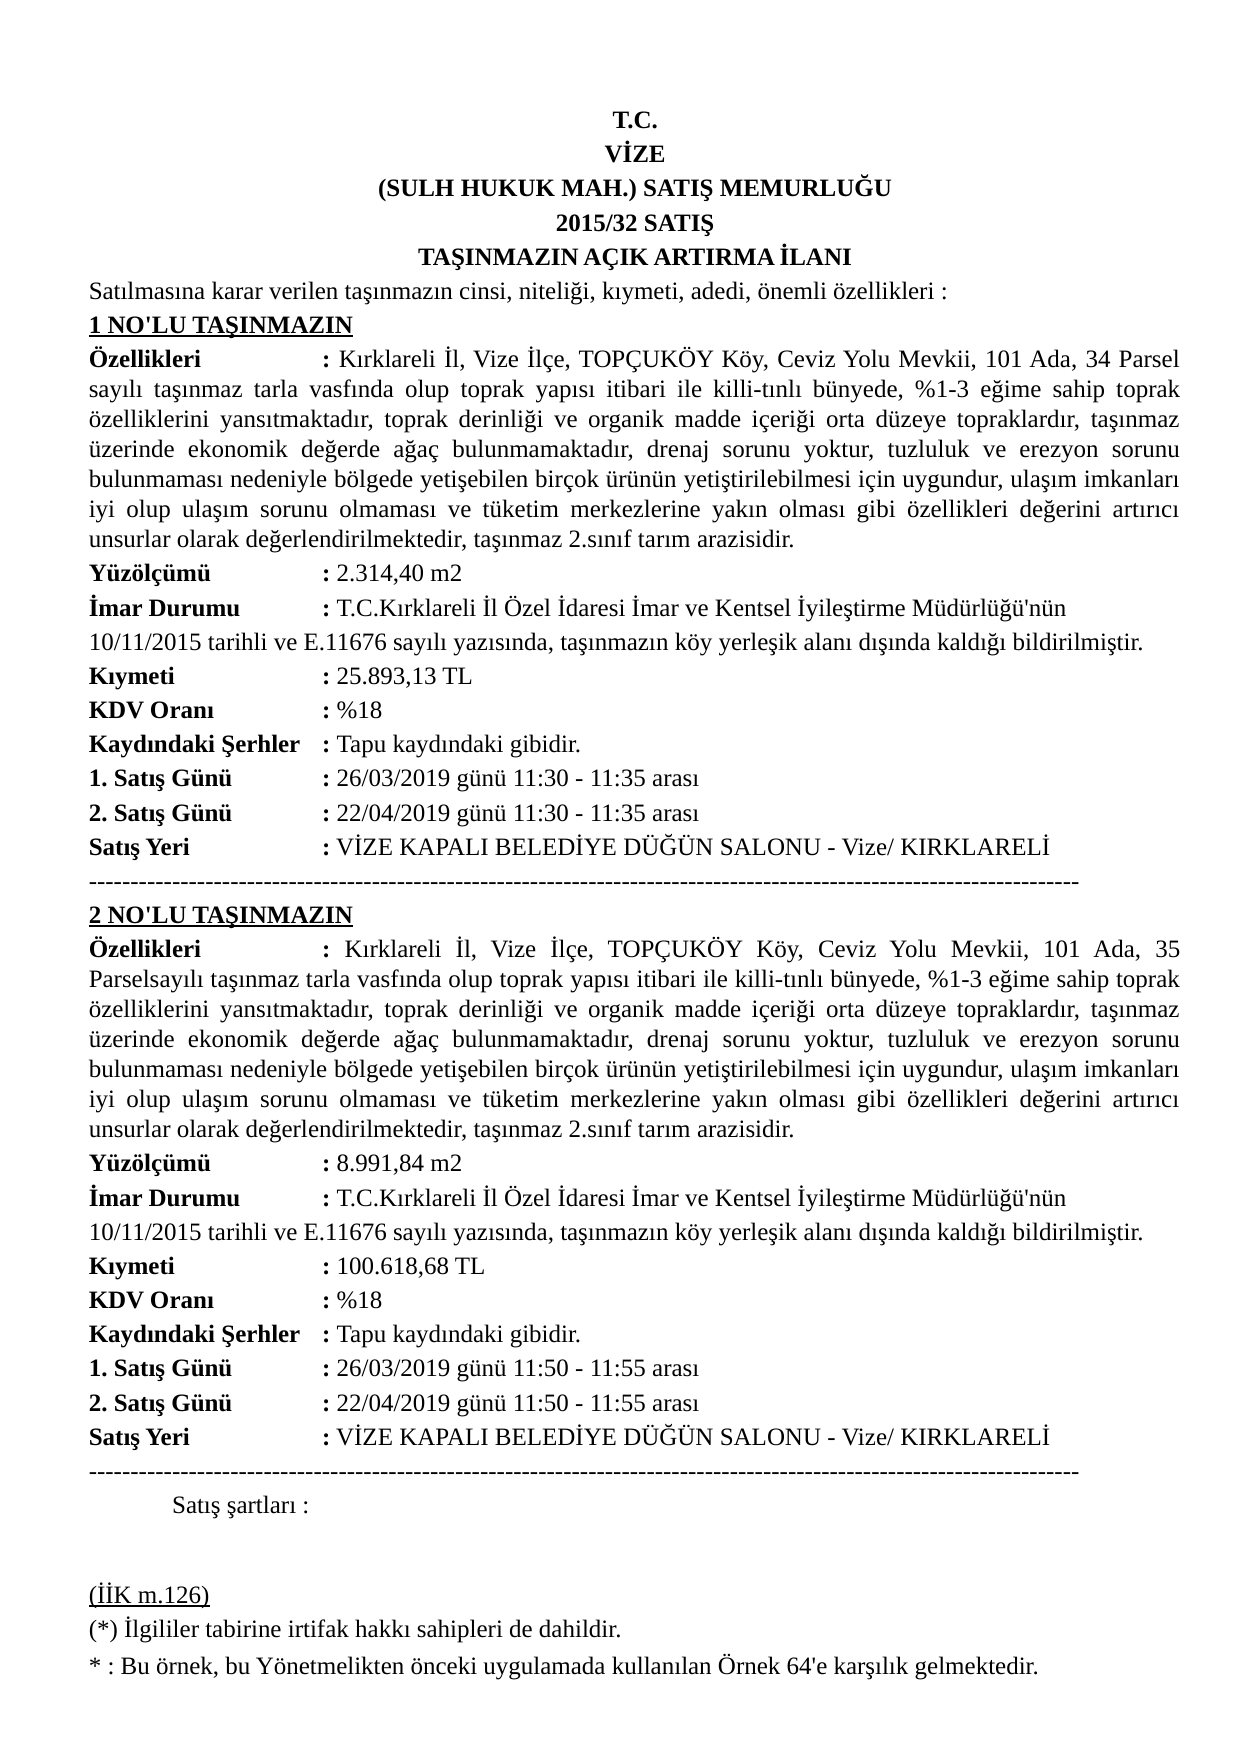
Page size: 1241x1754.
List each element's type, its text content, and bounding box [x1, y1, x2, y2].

text 1. Satış Günü : 26/03/2019 günü 11:30 - 11:35 arası [88, 763, 1181, 793]
text İmar Durumu : T.C.Kırklareli İl Özel İdaresi İmar ve Kentsel İyileştirme Müdürlüğü'nün [88, 592, 1181, 622]
text T.C. [88, 104, 1181, 134]
text ----------------------------------------------------------------------------------------------------------------------- [88, 865, 1181, 895]
text 2. Satış Günü : 22/04/2019 günü 11:30 - 11:35 arası [88, 797, 1181, 827]
text İmar Durumu : T.C.Kırklareli İl Özel İdaresi İmar ve Kentsel İyileştirme Müdürlüğü'nün [88, 1182, 1181, 1212]
text Yüzölçümü : 8.991,84 m2 [88, 1148, 1181, 1178]
text KDV Oranı : %18 [88, 694, 1181, 724]
text Satış şartları : [88, 1489, 1181, 1519]
text Kıymeti : 25.893,13 TL [88, 660, 1181, 690]
text Kaydındaki Şerhler : Tapu kaydındaki gibidir. [88, 1319, 1181, 1349]
text 10/11/2015 tarihli ve E.11676 sayılı yazısında, taşınmazın köy yerleşik alanı dışında kaldığı bildirilmiştir. [88, 1216, 1181, 1246]
text VİZE [88, 139, 1181, 169]
text KDV Oranı : %18 [88, 1284, 1181, 1314]
text Kaydındaki Şerhler : Tapu kaydındaki gibidir. [88, 729, 1181, 759]
text Satılmasına karar verilen taşınmazın cinsi, niteliği, kıymeti, adedi, önemli özellikleri : [88, 275, 1181, 305]
text Satış Yeri : VİZE KAPALI BELEDİYE DÜĞÜN SALONU - Vize/ KIRKLARELİ [88, 831, 1181, 861]
text TAŞINMAZIN AÇIK ARTIRMA İLANI [88, 241, 1181, 271]
text ----------------------------------------------------------------------------------------------------------------------- [88, 1455, 1181, 1485]
text Özellikleri : Kırklareli İl, Vize İlçe, TOPÇUKÖY Köy, Ceviz Yolu Mevkii, 101 Ada, 34 Parsel sayılı taşınmaz tarla vasfında olup toprak yapısı itibari ile killi-tınlı bünyede, %1-3 eğime sahip toprak özelliklerini yansıtmaktadır, toprak derinliği ve organik madde içeriği orta düzeye topraklardır, taşınmaz üzerinde ekonomik değerde ağaç bulunmamaktadır, drenaj sorunu yoktur, tuzluluk ve erezyon sorunu bulunmaması nedeniyle bölgede yetişebilen birçok ürünün yetiştirilebilmesi için uygundur, ulaşım imkanları iyi olup ulaşım sorunu olmaması ve tüketim merkezlerine yakın olması gibi özellikleri değerini artırıcı unsurlar olarak değerlendirilmektedir, taşınmaz 2.sınıf tarım arazisidir. [88, 344, 1181, 554]
text 10/11/2015 tarihli ve E.11676 sayılı yazısında, taşınmazın köy yerleşik alanı dışında kaldığı bildirilmiştir. [88, 626, 1181, 656]
text 2015/32 SATIŞ [88, 207, 1181, 237]
text 2 NO'LU TAŞINMAZIN [88, 899, 1181, 929]
text Yüzölçümü : 2.314,40 m2 [88, 558, 1181, 588]
text 2. Satış Günü : 22/04/2019 günü 11:50 - 11:55 arası [88, 1387, 1181, 1417]
text Kıymeti : 100.618,68 TL [88, 1250, 1181, 1280]
text Satış Yeri : VİZE KAPALI BELEDİYE DÜĞÜN SALONU - Vize/ KIRKLARELİ [88, 1421, 1181, 1451]
text 1 NO'LU TAŞINMAZIN [88, 309, 1181, 339]
text (SULH HUKUK MAH.) SATIŞ MEMURLUĞU [88, 173, 1181, 203]
text 1. Satış Günü : 26/03/2019 günü 11:50 - 11:55 arası [88, 1353, 1181, 1383]
text Özellikleri : Kırklareli İl, Vize İlçe, TOPÇUKÖY Köy, Ceviz Yolu Mevkii, 101 Ada, 35 Parselsayılı taşınmaz tarla vasfında olup toprak yapısı itibari ile killi-tınlı bünyede, %1-3 eğime sahip toprak özelliklerini yansıtmaktadır, toprak derinliği ve organik madde içeriği orta düzeye topraklardır, taşınmaz üzerinde ekonomik değerde ağaç bulunmamaktadır, drenaj sorunu yoktur, tuzluluk ve erezyon sorunu bulunmaması nedeniyle bölgede yetişebilen birçok ürünün yetiştirilebilmesi için uygundur, ulaşım imkanları iyi olup ulaşım sorunu olmaması ve tüketim merkezlerine yakın olması gibi özellikleri değerini artırıcı unsurlar olarak değerlendirilmektedir, taşınmaz 2.sınıf tarım arazisidir. [88, 934, 1181, 1144]
